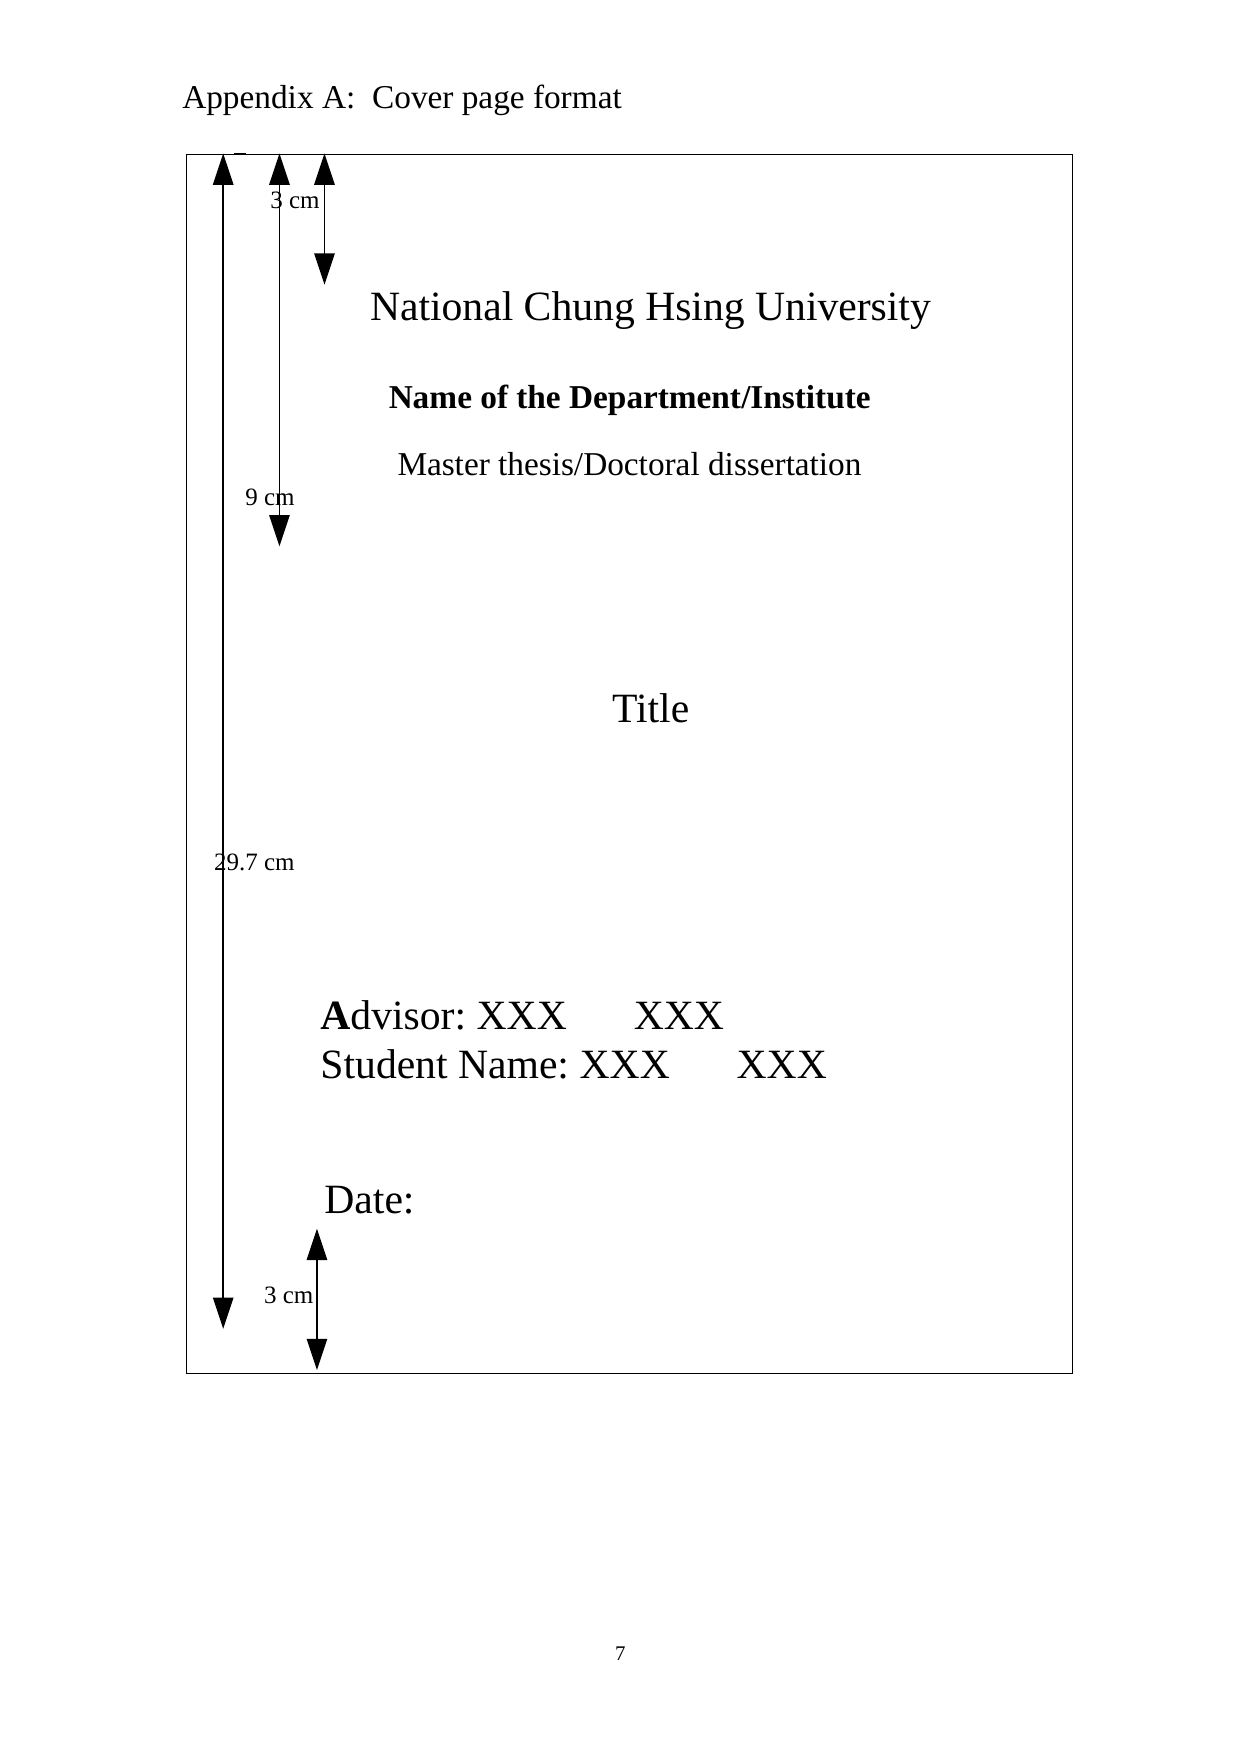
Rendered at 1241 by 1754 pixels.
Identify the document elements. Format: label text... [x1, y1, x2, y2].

text 29.7 cm [187, 843, 222, 875]
text Date: [224, 1171, 1072, 1222]
text 9 cm [187, 479, 222, 511]
text [187, 441, 222, 479]
text 3 cm [187, 182, 222, 214]
text 29.7 cm [224, 843, 1072, 875]
text [224, 278, 279, 329]
text [187, 681, 222, 732]
text [187, 374, 222, 415]
text Title [224, 681, 1072, 732]
text [224, 441, 279, 479]
text Advisor: XXX XXX [224, 987, 1072, 1036]
text Student Name: XXX XXX [224, 1036, 1072, 1088]
text Name of the Department/Institute [280, 374, 1072, 415]
text 3 cm [187, 1277, 1072, 1373]
text 9 cm [224, 479, 279, 511]
text 9 cm [280, 479, 1072, 511]
text [187, 278, 222, 329]
text [187, 1171, 222, 1222]
text 3 cm [280, 182, 324, 214]
text [224, 374, 279, 415]
text National Chung Hsing University [280, 278, 1072, 329]
text Appendix A: Cover page format [182, 77, 1073, 115]
text Master thesis/Doctoral dissertation [280, 441, 1072, 479]
text [187, 987, 222, 1036]
text 3 cm [325, 182, 1072, 214]
text 3 cm [224, 182, 279, 214]
text [187, 1036, 222, 1088]
